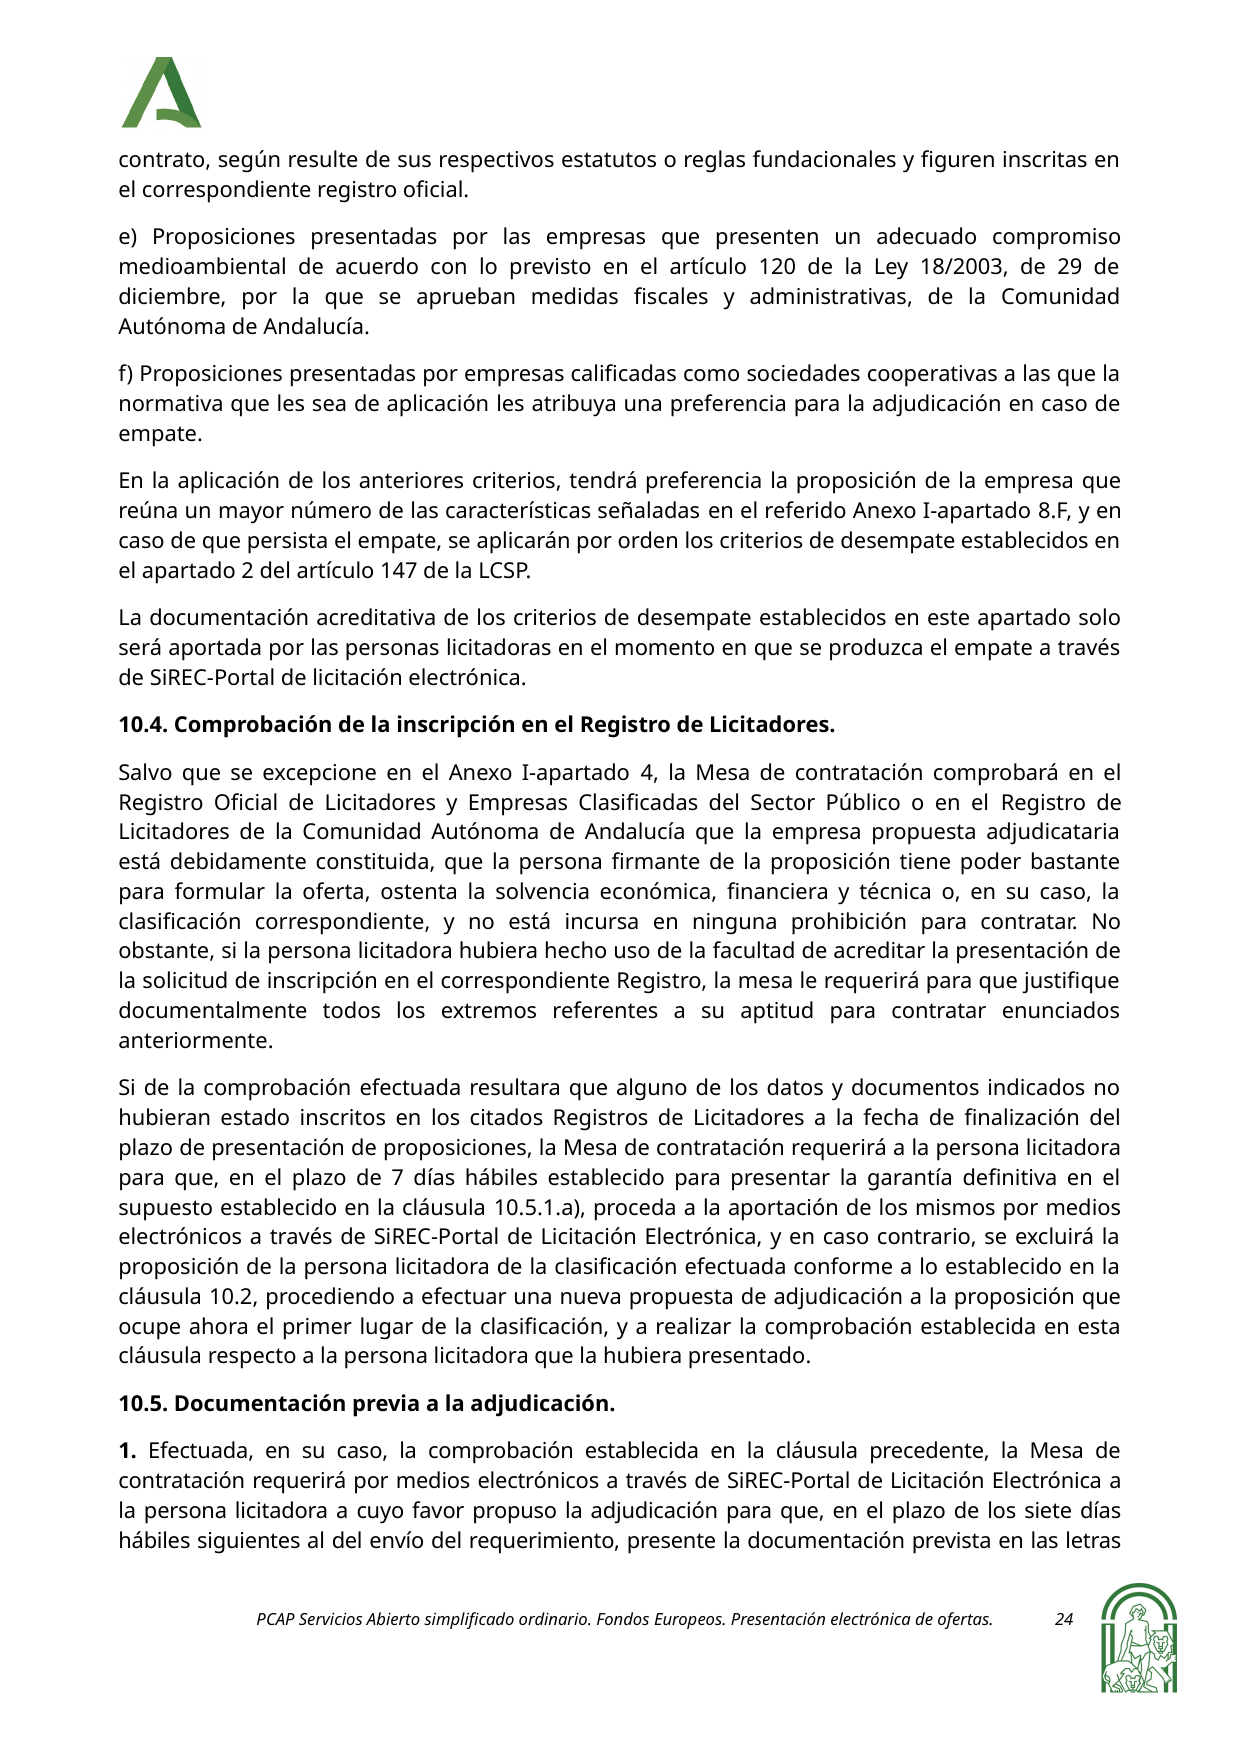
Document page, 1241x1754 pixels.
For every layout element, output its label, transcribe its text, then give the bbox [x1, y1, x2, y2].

text e) Proposiciones presentadas por las empresas que presenten un adecuado compromiso medioambiental de acuerdo con lo previsto en el artículo 120 de la Ley 18/2003, de 29 de diciembre, por la que se aprueban medidas fiscales y administrativas, de la Comunidad Autónoma de Andalucía. [118, 221, 1122, 341]
picture [117, 52, 206, 132]
subtitle 10.5. Documentación previa a la adjudicación. [118, 1388, 1122, 1418]
text En la aplicación de los anteriores criterios, tendrá preferencia la proposición de la empresa que reúna un mayor número de las características señaladas en el referido Anexo I-apartado 8.F, y en caso de que persista el empate, se aplicarán por orden los criterios de desempate establecidos en el apartado 2 del artículo 147 de la LCSP. [118, 465, 1122, 584]
picture [1100, 1582, 1178, 1694]
text contrato, según resulte de sus respectivos estatutos o reglas fundacionales y figuren inscritas en el correspondiente registro oficial. [118, 144, 1122, 204]
text Salvo que se excepcione en el Anexo I-apartado 4, la Mesa de contratación comprobará en el Registro Oficial de Licitadores y Empresas Clasificadas del Sector Público o en el Registro de Licitadores de la Comunidad Autónoma de Andalucía que la empresa propuesta adjudicataria está debidamente constituida, que la persona firmante de la proposición tiene poder bastante para formular la oferta, ostenta la solvencia económica, financiera y técnica o, en su caso, la clasificación correspondiente, y no está incursa en ninguna prohibición para contratar. No obstante, si la persona licitadora hubiera hecho uso de la facultad de acreditar la presentación de la solicitud de inscripción en el correspondiente Registro, la mesa le requerirá para que justifique documentalmente todos los extremos referentes a su aptitud para contratar enunciados anteriormente. [118, 757, 1122, 1055]
text 1. Efectuada, en su caso, la comprobación establecida en la cláusula precedente, la Mesa de contratación requerirá por medios electrónicos a través de SiREC-Portal de Licitación Electrónica a la persona licitadora a cuyo favor propuso la adjudicación para que, en el plazo de los siete días hábiles siguientes al del envío del requerimiento, presente la documentación prevista en las letras [118, 1436, 1122, 1555]
subtitle 10.4. Comprobación de la inscripción en el Registro de Licitadores. [118, 709, 1122, 739]
text f) Proposiciones presentadas por empresas calificadas como sociedades cooperativas a las que la normativa que les sea de aplicación les atribuya una preferencia para la adjudicación en caso de empate. [118, 358, 1122, 448]
text La documentación acreditativa de los criterios de desempate establecidos en este apartado solo será aportada por las personas licitadoras en el momento en que se produzca el empate a través de SiREC-Portal de licitación electrónica. [118, 602, 1122, 692]
text Si de la comprobación efectuada resultara que alguno de los datos y documentos indicados no hubieran estado inscritos en los citados Registros de Licitadores a la fecha de finalización del plazo de presentación de proposiciones, la Mesa de contratación requerirá a la persona licitadora para que, en el plazo de 7 días hábiles establecido para presentar la garantía definitiva en el supuesto establecido en la cláusula 10.5.1.a), proceda a la aportación de los mismos por medios electrónicos a través de SiREC-Portal de Licitación Electrónica, y en caso contrario, se excluirá la proposición de la persona licitadora de la clasificación efectuada conforme a lo establecido en la cláusula 10.2, procediendo a efectuar una nueva propuesta de adjudicación a la proposición que ocupe ahora el primer lugar de la clasificación, y a realizar la comprobación establecida en esta cláusula respecto a la persona licitadora que la hubiera presentado. [118, 1072, 1122, 1370]
